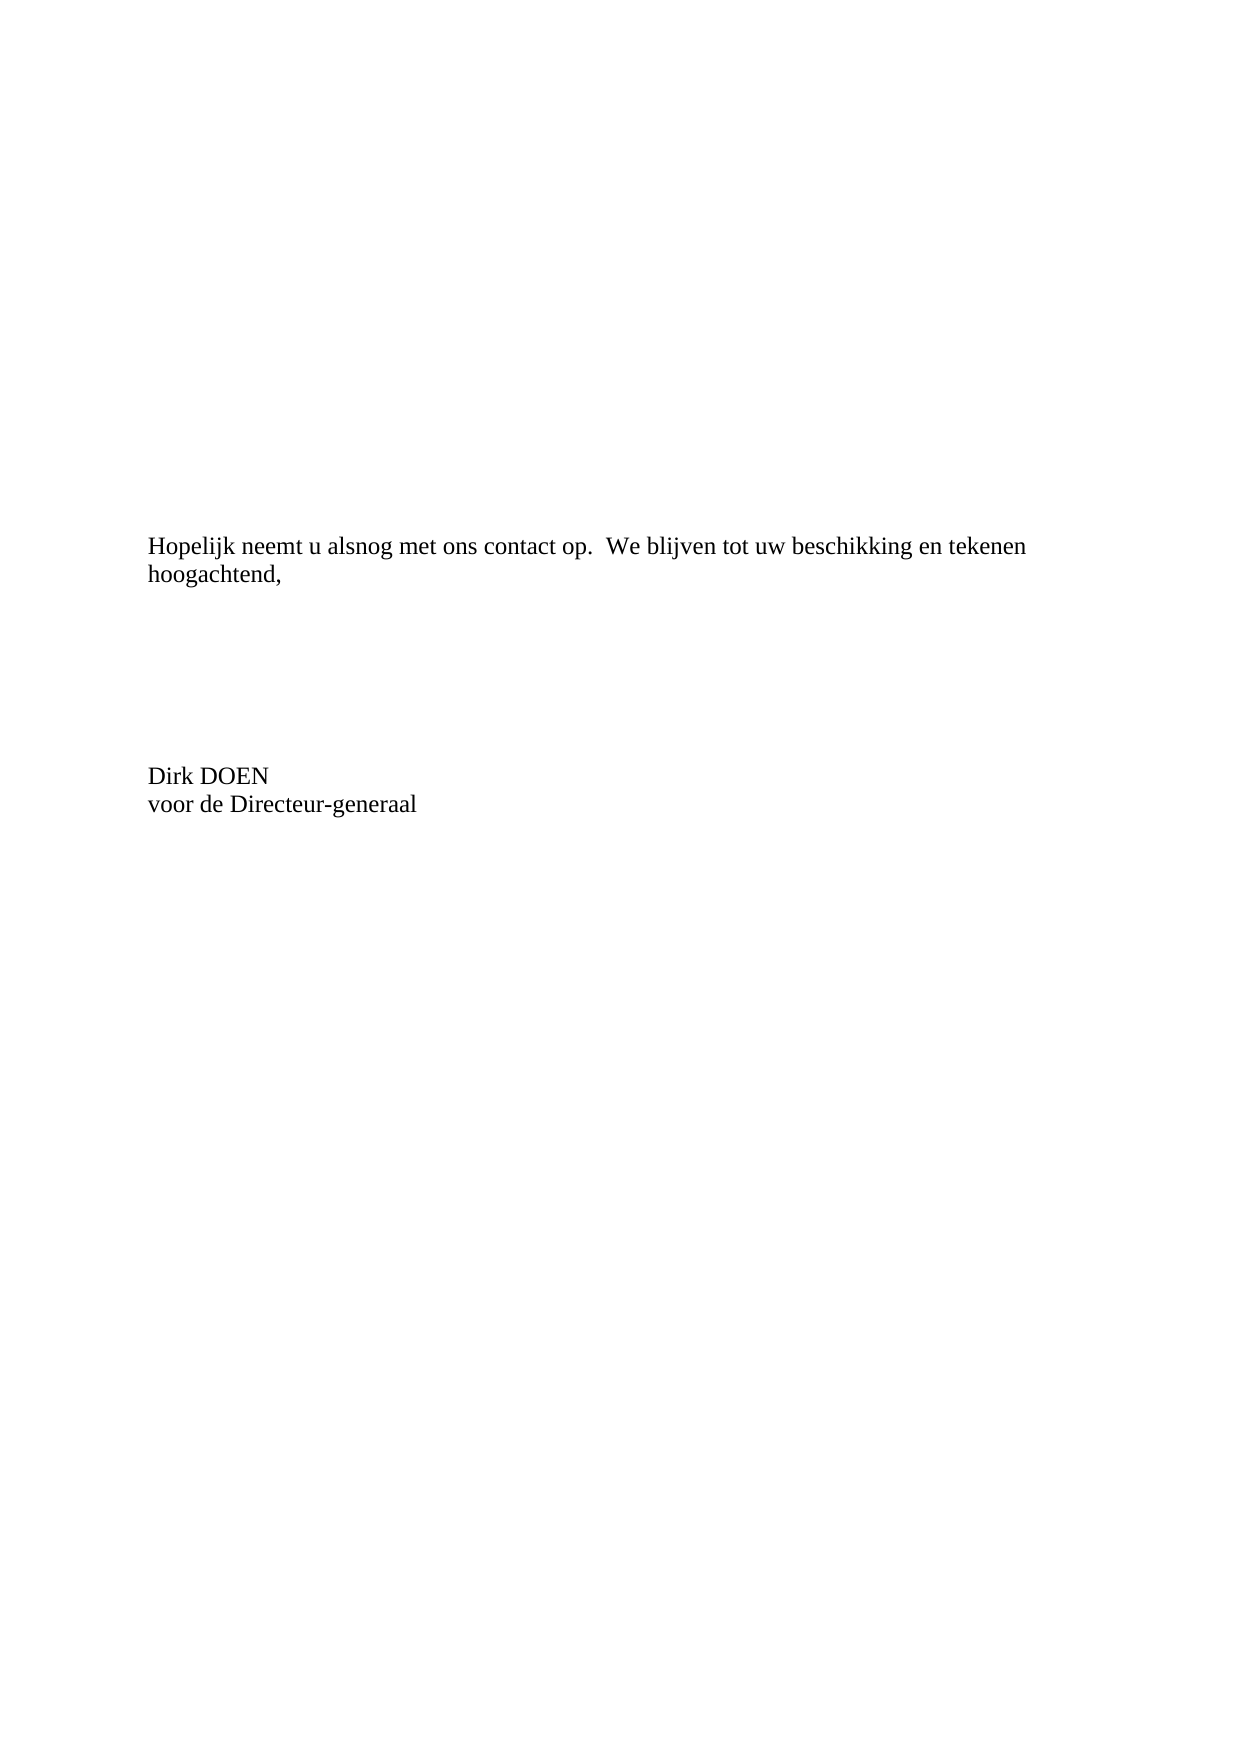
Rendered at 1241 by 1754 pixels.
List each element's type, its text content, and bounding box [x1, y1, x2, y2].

text voor de Directeur-generaal [148, 789, 1093, 818]
text Dirk DOEN [148, 761, 1093, 789]
text Hopelijk neemt u alsnog met ons contact op. We blijven tot uw beschikking en tekenen hoogachtend, [148, 531, 1093, 588]
